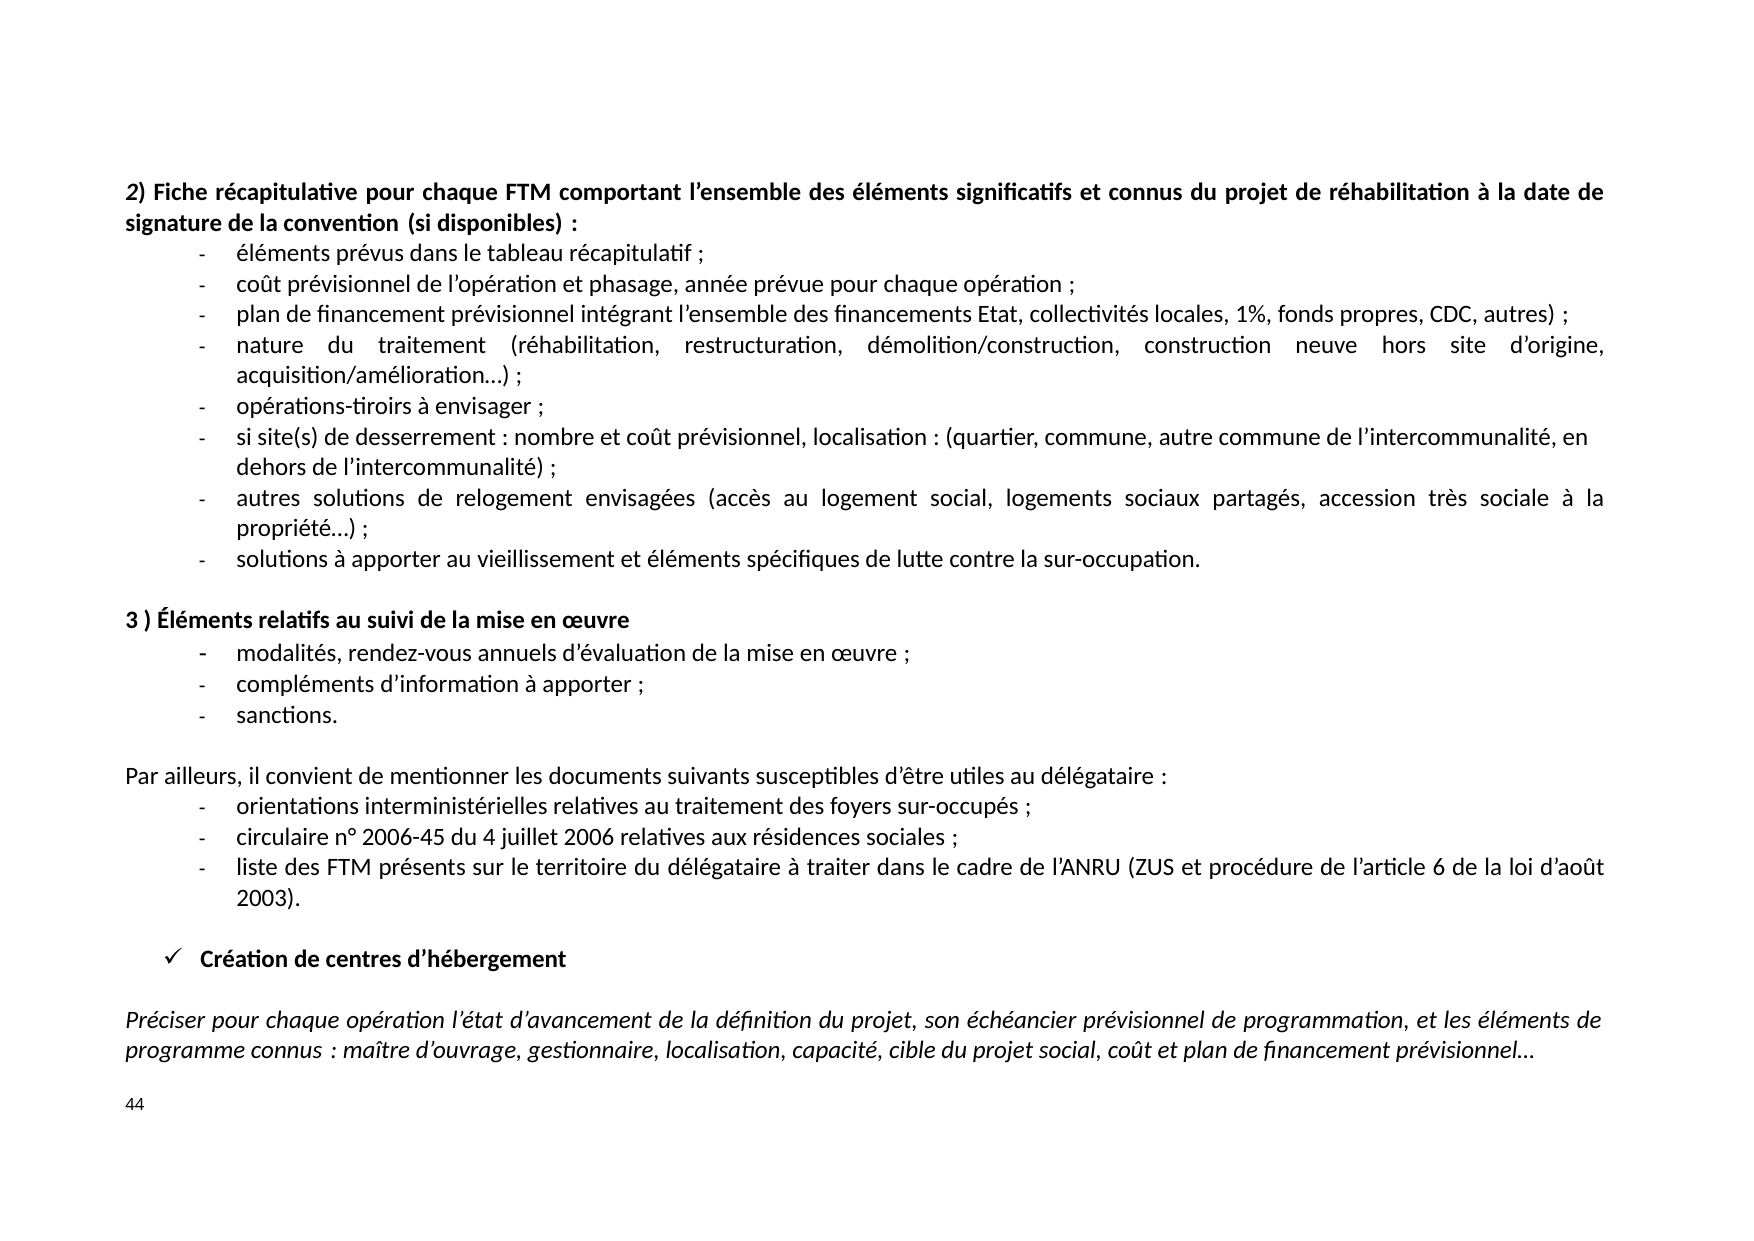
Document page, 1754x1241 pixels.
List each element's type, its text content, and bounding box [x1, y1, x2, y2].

text Par ailleurs, il convient de mentionner les documents suivants susceptibles d’être utiles au délégataire : [125, 760, 1606, 790]
text 3 ) Éléments relatifs au suivi de la mise en œuvre [125, 604, 1606, 634]
text Préciser pour chaque opération l’état d’avancement de la définition du projet, son échéancier prévisionnel de programmation, et les éléments de programme connus : maître d’ouvrage, gestionnaire, localisation, capacité, cible du projet social, coût et plan de financement prévisionnel… [125, 1004, 1606, 1065]
list Création de centres d’hébergement [163, 943, 1606, 973]
list nature du traitement (réhabilitation, restructuration, démolition/construction, construction neuve hors site d’origine, acquisition/amélioration…) ; [199, 329, 1606, 390]
text 2) Fiche récapitulative pour chaque FTM comportant l’ensemble des éléments significatifs et connus du projet de réhabilitation à la date de signature de la convention (si disponibles) : [125, 176, 1606, 237]
list plan de financement prévisionnel intégrant l’ensemble des financements Etat, collectivités locales, 1%, fonds propres, CDC, autres) ; [199, 298, 1606, 329]
list solutions à apporter au vieillissement et éléments spécifiques de lutte contre la sur-occupation. [199, 543, 1606, 573]
list orientations interministérielles relatives au traitement des foyers sur-occupés ; [199, 790, 1606, 821]
list liste des FTM présents sur le territoire du délégataire à traiter dans le cadre de l’ANRU (ZUS et procédure de l’article 6 de la loi d’août 2003). [199, 851, 1606, 912]
list opérations-tiroirs à envisager ; [199, 390, 1606, 421]
list sanctions. [199, 699, 1606, 729]
list compléments d’information à apporter ; [199, 668, 1606, 699]
list modalités, rendez-vous annuels d’évaluation de la mise en œuvre ; [199, 634, 1606, 668]
list éléments prévus dans le tableau récapitulatif ; [199, 237, 1606, 268]
list coût prévisionnel de l’opération et phasage, année prévue pour chaque opération ; [199, 268, 1606, 298]
list autres solutions de relogement envisagées (accès au logement social, logements sociaux partagés, accession très sociale à la propriété…) ; [199, 482, 1606, 543]
list circulaire n° 2006-45 du 4 juillet 2006 relatives aux résidences sociales ; [199, 821, 1606, 851]
list si site(s) de desserrement : nombre et coût prévisionnel, localisation : (quartier, commune, autre commune de l’intercommunalité, en dehors de l’intercommunalité) ; [199, 421, 1606, 482]
